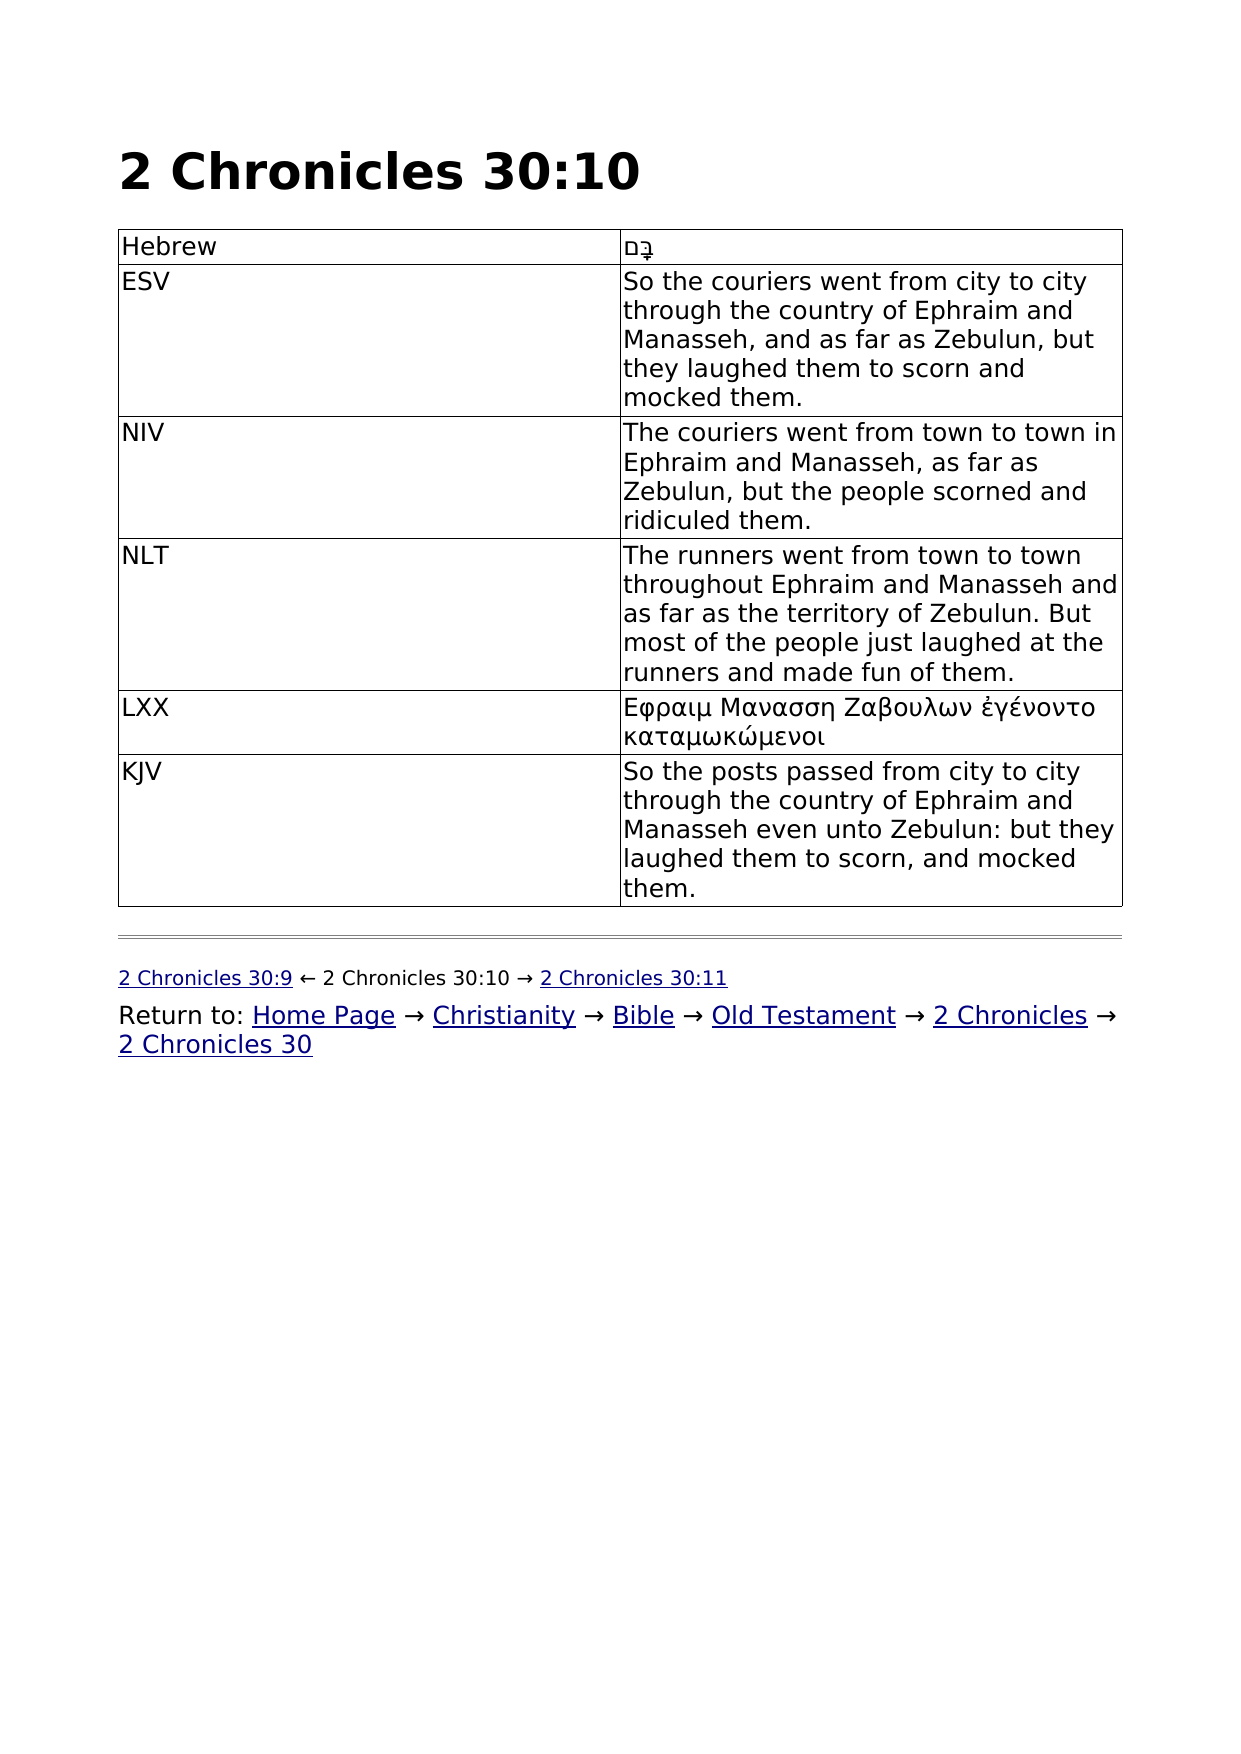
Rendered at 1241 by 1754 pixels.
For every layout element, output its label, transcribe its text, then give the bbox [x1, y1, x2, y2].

table_cell LXX [119, 691, 620, 754]
table_cell KJV [119, 755, 620, 906]
text 2 Chronicles 30:9 ← 2 Chronicles 30:10 → 2 Chronicles 30:11 [118, 967, 1122, 1001]
table_header בָּֽם [621, 230, 1122, 264]
table_cell NIV [119, 417, 620, 538]
table_cell Εφραιμ Μανασση Ζαβουλων ἐγένοντο καταμωκώμενοι [621, 691, 1122, 754]
table_cell The runners went from town to town throughout Ephraim and Manasseh and as far as the territory of Zebulun. But most of the people just laughed at the runners and made fun of them. [621, 539, 1122, 690]
table_cell So the posts passed from city to city through the country of Ephraim and Manasseh even unto Zebulun: but they laughed them to scorn, and mocked them. [621, 755, 1122, 906]
table_cell The couriers went from town to town in Ephraim and Manasseh, as far as Zebulun, but the people scorned and ridiculed them. [621, 417, 1122, 538]
table_cell So the couriers went from city to city through the country of Ephraim and Manasseh, and as far as Zebulun, but they laughed them to scorn and mocked them. [621, 265, 1122, 416]
table_header Hebrew [119, 230, 620, 264]
table_cell ESV [119, 265, 620, 416]
table_cell NLT [119, 539, 620, 690]
subtitle 2 Chronicles 30:10 [118, 143, 1122, 201]
text Return to: Home Page → Christianity → Bible → Old Testament → 2 Chronicles → 2 Chronicles 30 [118, 1001, 1122, 1059]
